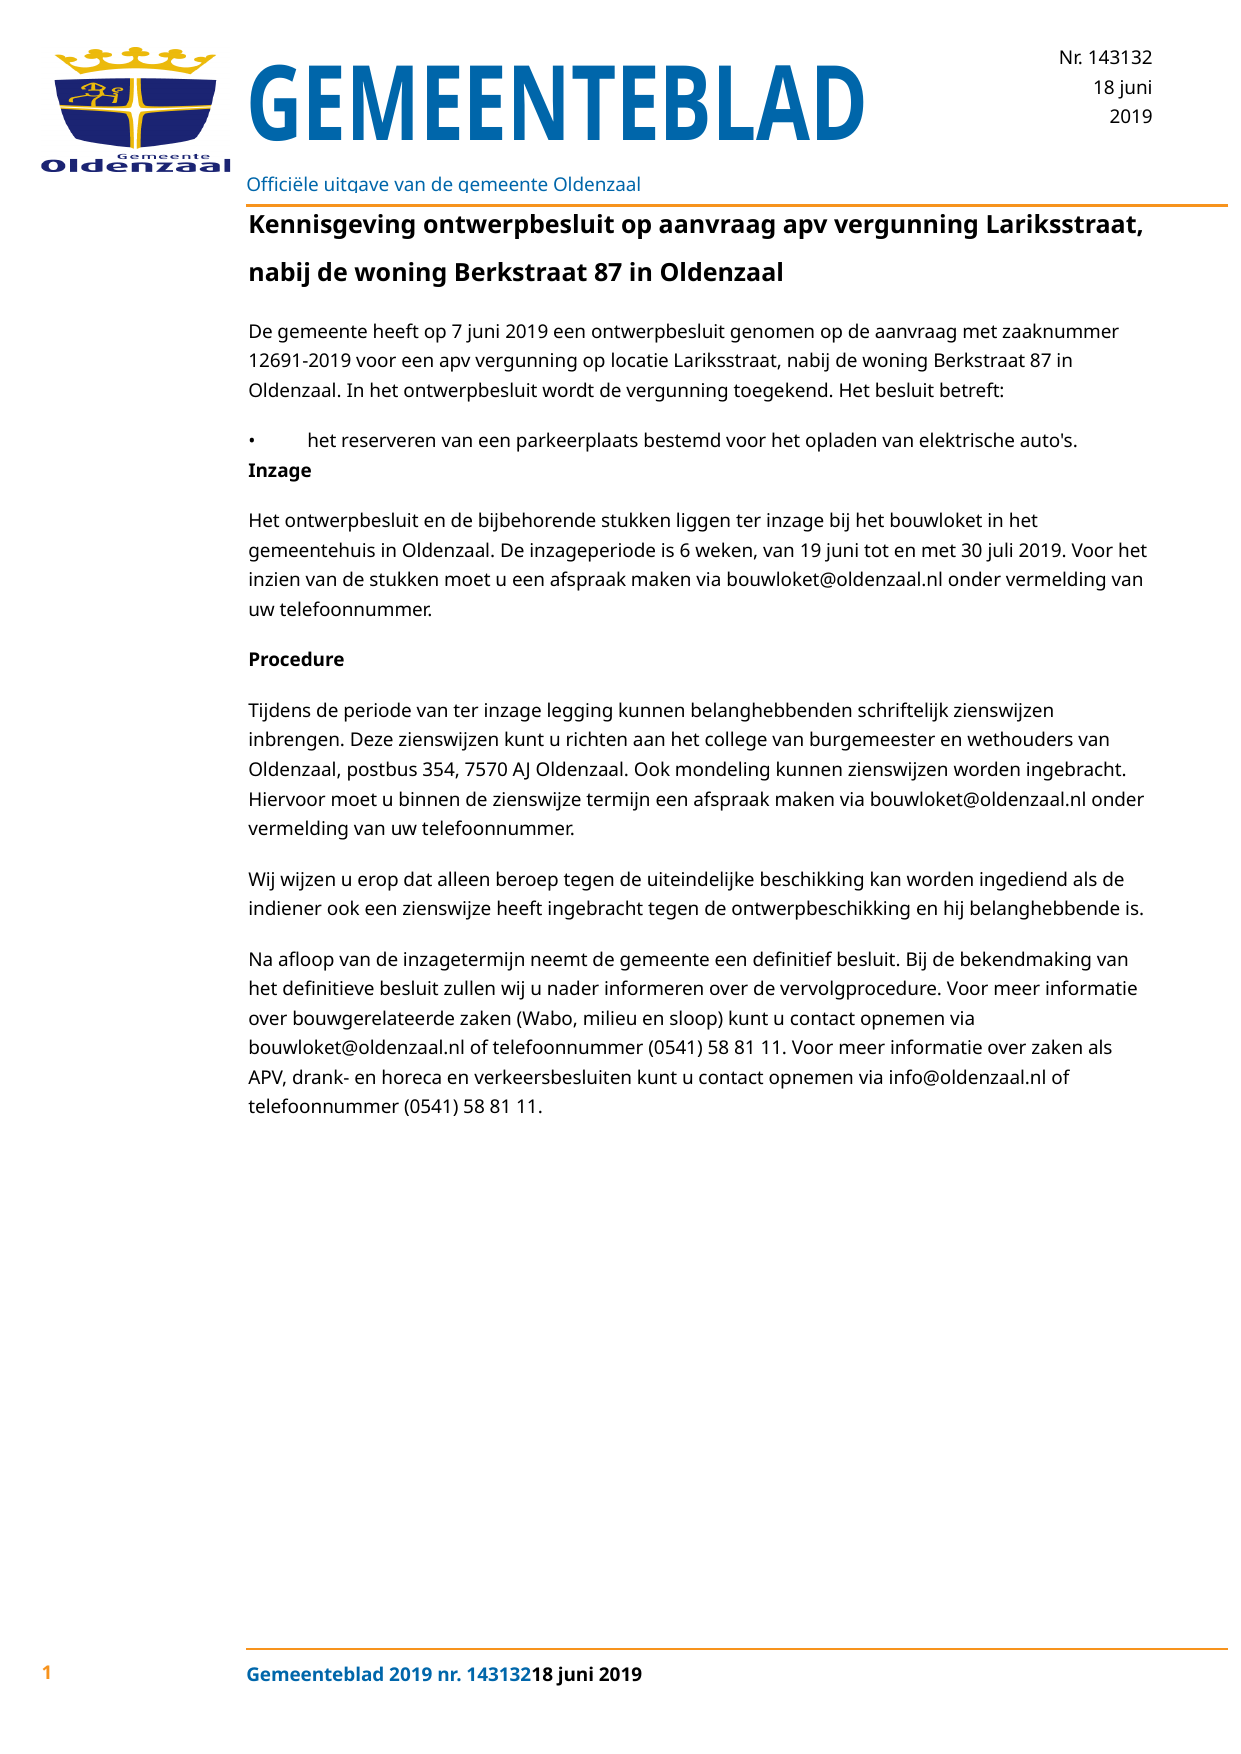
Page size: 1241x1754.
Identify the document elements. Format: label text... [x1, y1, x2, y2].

text Kennisgeving ontwerpbesluit op aanvraag apv vergunning Lariksstraat, nabij de woning Berkstraat 87 in Oldenzaal [248, 207, 1152, 288]
list het reserveren van een parkeerplaats bestemd voor het opladen van elektrische auto's. [248, 427, 1152, 453]
text Na afloop van de inzagetermijn neemt de gemeente een definitief besluit. Bij de bekendmaking van het definitieve besluit zullen wij u nader informeren over de vervolgprocedure. Voor meer informatie over bouwgerelateerde zaken (Wabo, milieu en sloop) kunt u contact opnemen via bouwloket@oldenzaal.nl of telefoonnummer (0541) 58 81 11. Voor meer informatie over zaken als APV, drank- en horeca en verkeersbesluiten kunt u contact opnemen via info@oldenzaal.nl of telefoonnummer (0541) 58 81 11. [248, 946, 1152, 1119]
picture [41, 47, 231, 172]
text De gemeente heeft op 7 juni 2019 een ontwerpbesluit genomen op de aanvraag met zaaknummer 12691-2019 voor een apv vergunning op locatie Lariksstraat, nabij de woning Berkstraat 87 in Oldenzaal. In het ontwerpbesluit wordt de vergunning toegekend. Het besluit betreft: [248, 318, 1152, 403]
text Tijdens de periode van ter inzage legging kunnen belanghebbenden schriftelijk zienswijzen inbrengen. Deze zienswijzen kunt u richten aan het college van burgemeester en wethouders van Oldenzaal, postbus 354, 7570 AJ Oldenzaal. Ook mondeling kunnen zienswijzen worden ingebracht. Hiervoor moet u binnen de zienswijze termijn een afspraak maken via bouwloket@oldenzaal.nl onder vermelding van uw telefoonnummer. [248, 697, 1152, 841]
text Procedure [248, 647, 1152, 672]
text Wij wijzen u erop dat alleen beroep tegen de uiteindelijke beschikking kan worden ingediend als de indiener ook een zienswijze heeft ingebracht tegen de ontwerpbeschikking en hij belanghebbende is. [248, 866, 1152, 921]
text Het ontwerpbesluit en de bijbehorende stukken liggen ter inzage bij het bouwloket in het gemeentehuis in Oldenzaal. De inzageperiode is 6 weken, van 19 juni tot en met 30 juli 2019. Voor het inzien van de stukken moet u een afspraak maken via bouwloket@oldenzaal.nl onder vermelding van uw telefoonnummer. [248, 507, 1152, 622]
text Inzage [248, 457, 1152, 483]
